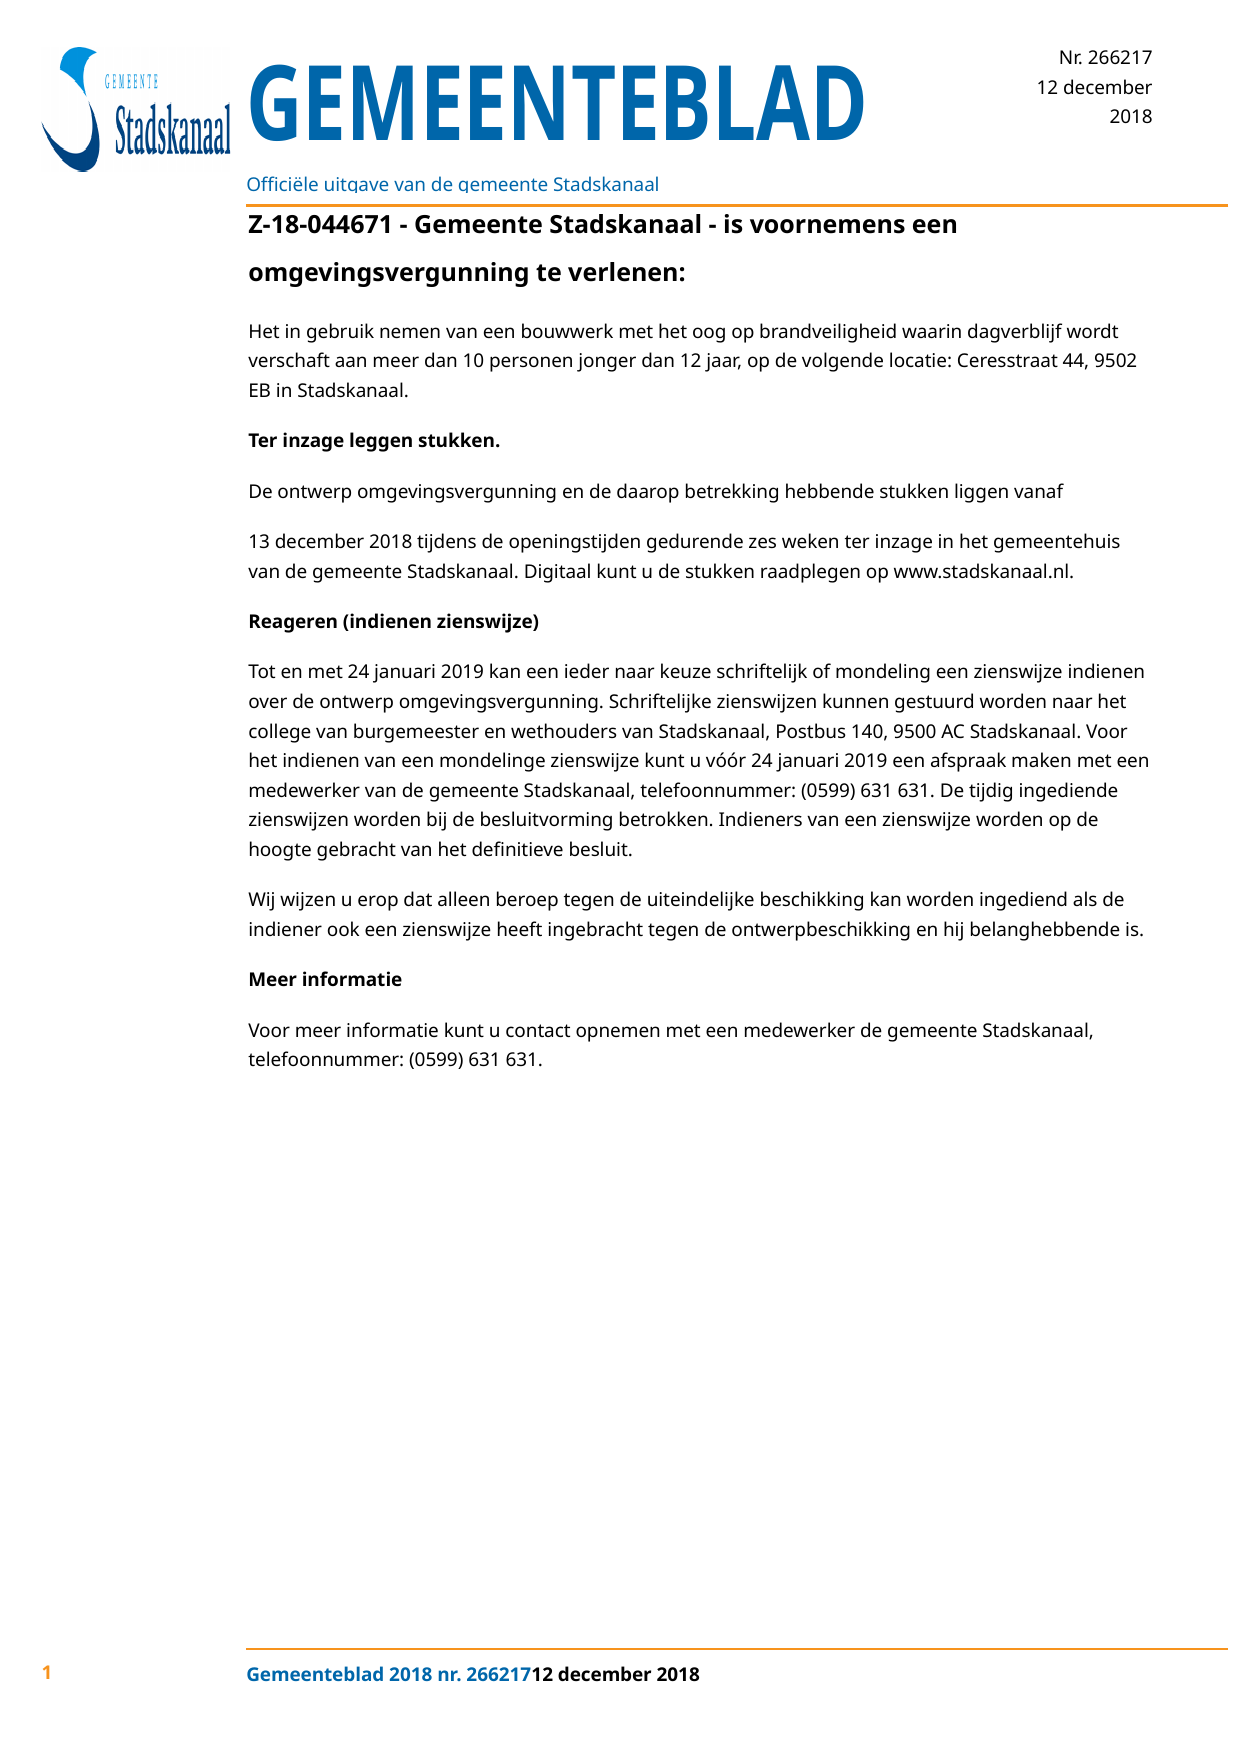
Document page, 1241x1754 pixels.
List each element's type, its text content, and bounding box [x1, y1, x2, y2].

text Het in gebruik nemen van een bouwwerk met het oog op brandveiligheid waarin dagverblijf wordt verschaft aan meer dan 10 personen jonger dan 12 jaar, op de volgende locatie: Ceresstraat 44, 9502 EB in Stadskanaal. [248, 318, 1152, 403]
text De ontwerp omgevingsvergunning en de daarop betrekking hebbende stukken liggen vanaf [248, 478, 1152, 504]
text Tot en met 24 januari 2019 kan een ieder naar keuze schriftelijk of mondeling een zienswijze indienen over de ontwerp omgevingsvergunning. Schriftelijke zienswijzen kunnen gestuurd worden naar het college van burgemeester en wethouders van Stadskanaal, Postbus 140, 9500 AC Stadskanaal. Voor het indienen van een mondelinge zienswijze kunt u vóór 24 januari 2019 een afspraak maken met een medewerker van de gemeente Stadskanaal, telefoonnummer: (0599) 631 631. De tijdig ingediende zienswijzen worden bij de besluitvorming betrokken. Indieners van een zienswijze worden op de hoogte gebracht van het definitieve besluit. [248, 659, 1152, 862]
text Voor meer informatie kunt u contact opnemen met een medewerker de gemeente Stadskanaal, telefoonnummer: (0599) 631 631. [248, 1017, 1152, 1072]
text Ter inzage leggen stukken. [248, 427, 1152, 453]
text Wij wijzen u erop dat alleen beroep tegen de uiteindelijke beschikking kan worden ingediend als de indiener ook een zienswijze heeft ingebracht tegen de ontwerpbeschikking en hij belanghebbende is. [248, 887, 1152, 942]
picture [41, 47, 231, 172]
text Meer informatie [248, 967, 1152, 992]
text Reageren (indienen zienswijze) [248, 608, 1152, 634]
text Z-18-044671 - Gemeente Stadskanaal - is voornemens een omgevingsvergunning te verlenen: [248, 207, 1152, 288]
text 13 december 2018 tijdens de openingstijden gedurende zes weken ter inzage in het gemeentehuis van de gemeente Stadskanaal. Digitaal kunt u de stukken raadplegen op www.stadskanaal.nl. [248, 528, 1152, 584]
